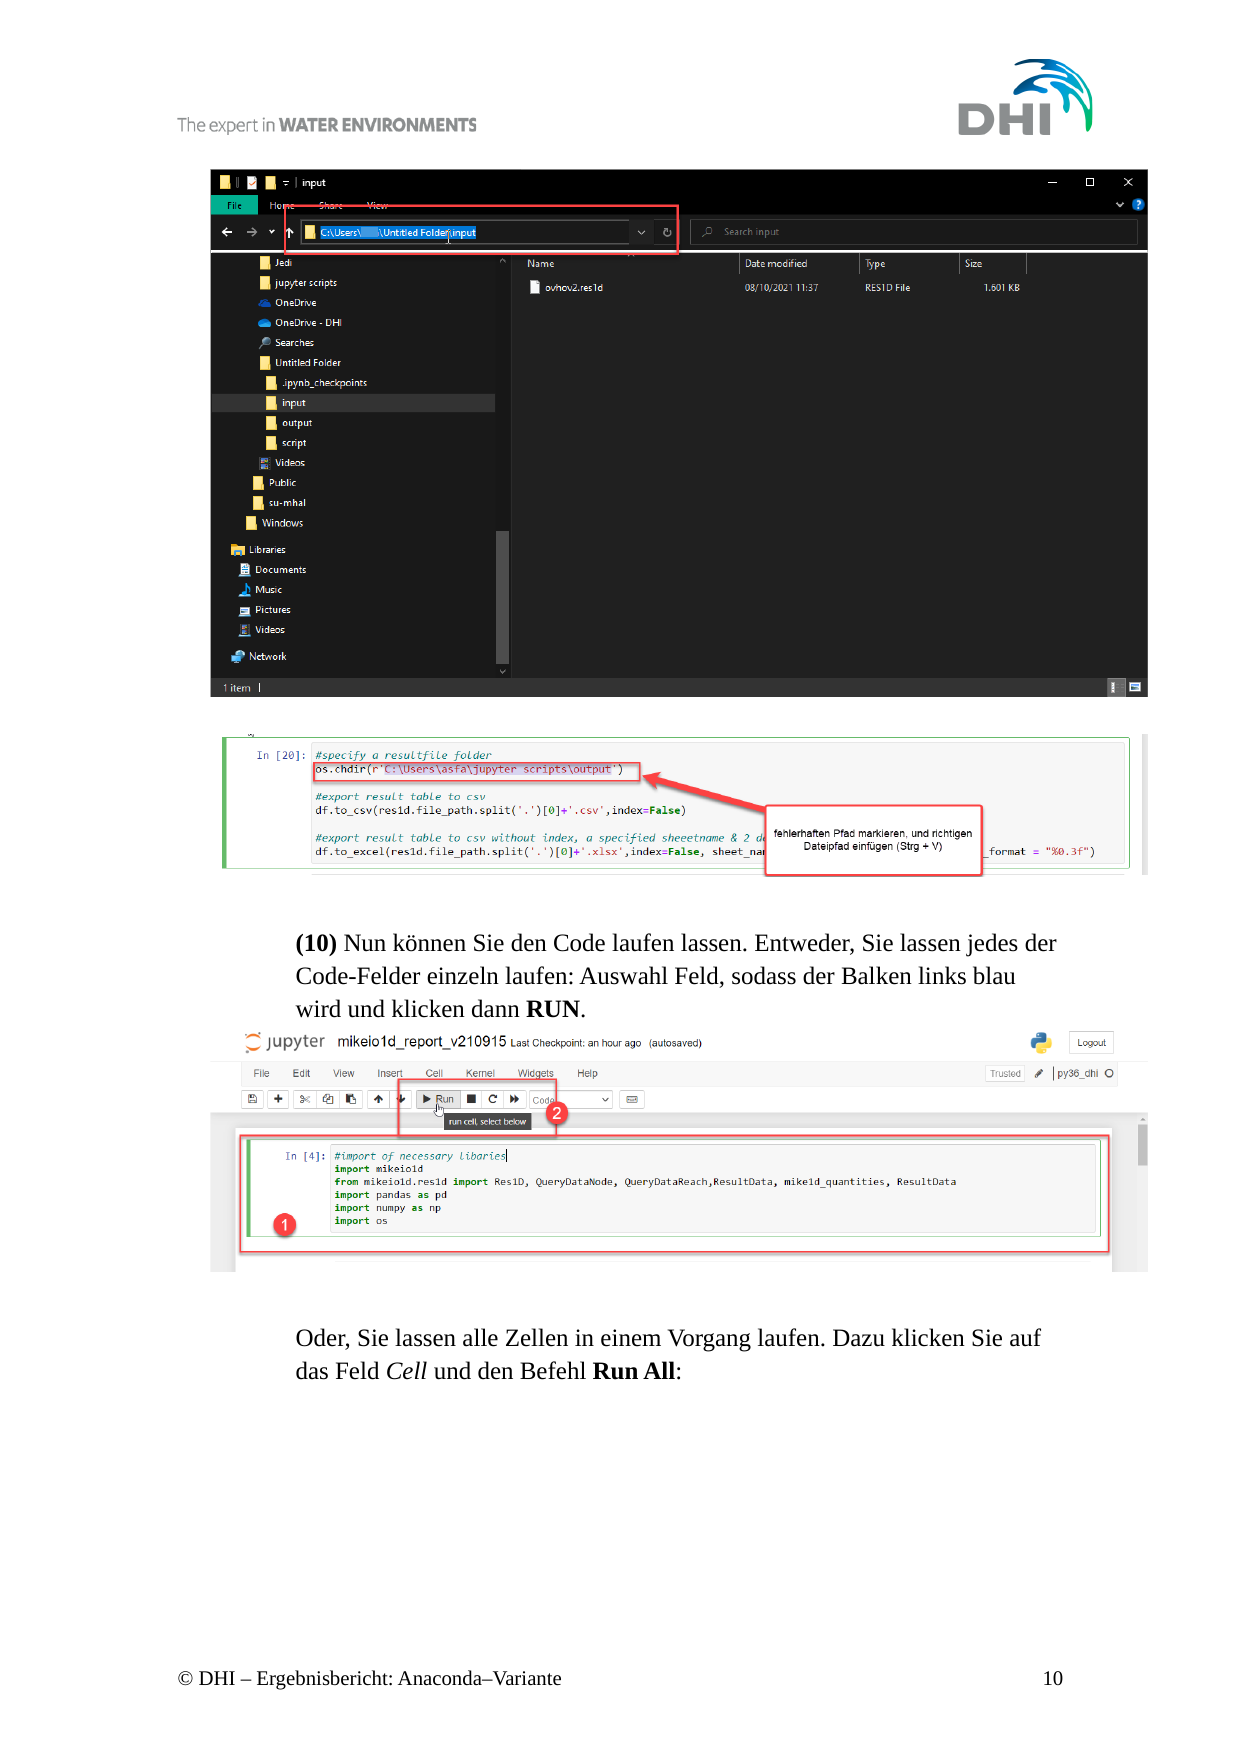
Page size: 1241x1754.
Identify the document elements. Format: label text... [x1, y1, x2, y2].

picture [210, 734, 1148, 877]
text (10) Nun können Sie den Code laufen lassen. Entweder, Sie lassen jedes der Code-Felder einzeln laufen: Auswahl Feld, sodass der Balken links blau wird und klicken dann RUN. [295, 928, 1063, 1023]
text Oder, Sie lassen alle Zellen in einem Vorgang laufen. Dazu klicken Sie auf das Feld Cell und den Befehl Run All: [295, 1323, 1063, 1385]
picture [958, 59, 1093, 135]
picture [210, 169, 1148, 697]
picture [210, 1027, 1148, 1272]
picture [177, 117, 477, 135]
